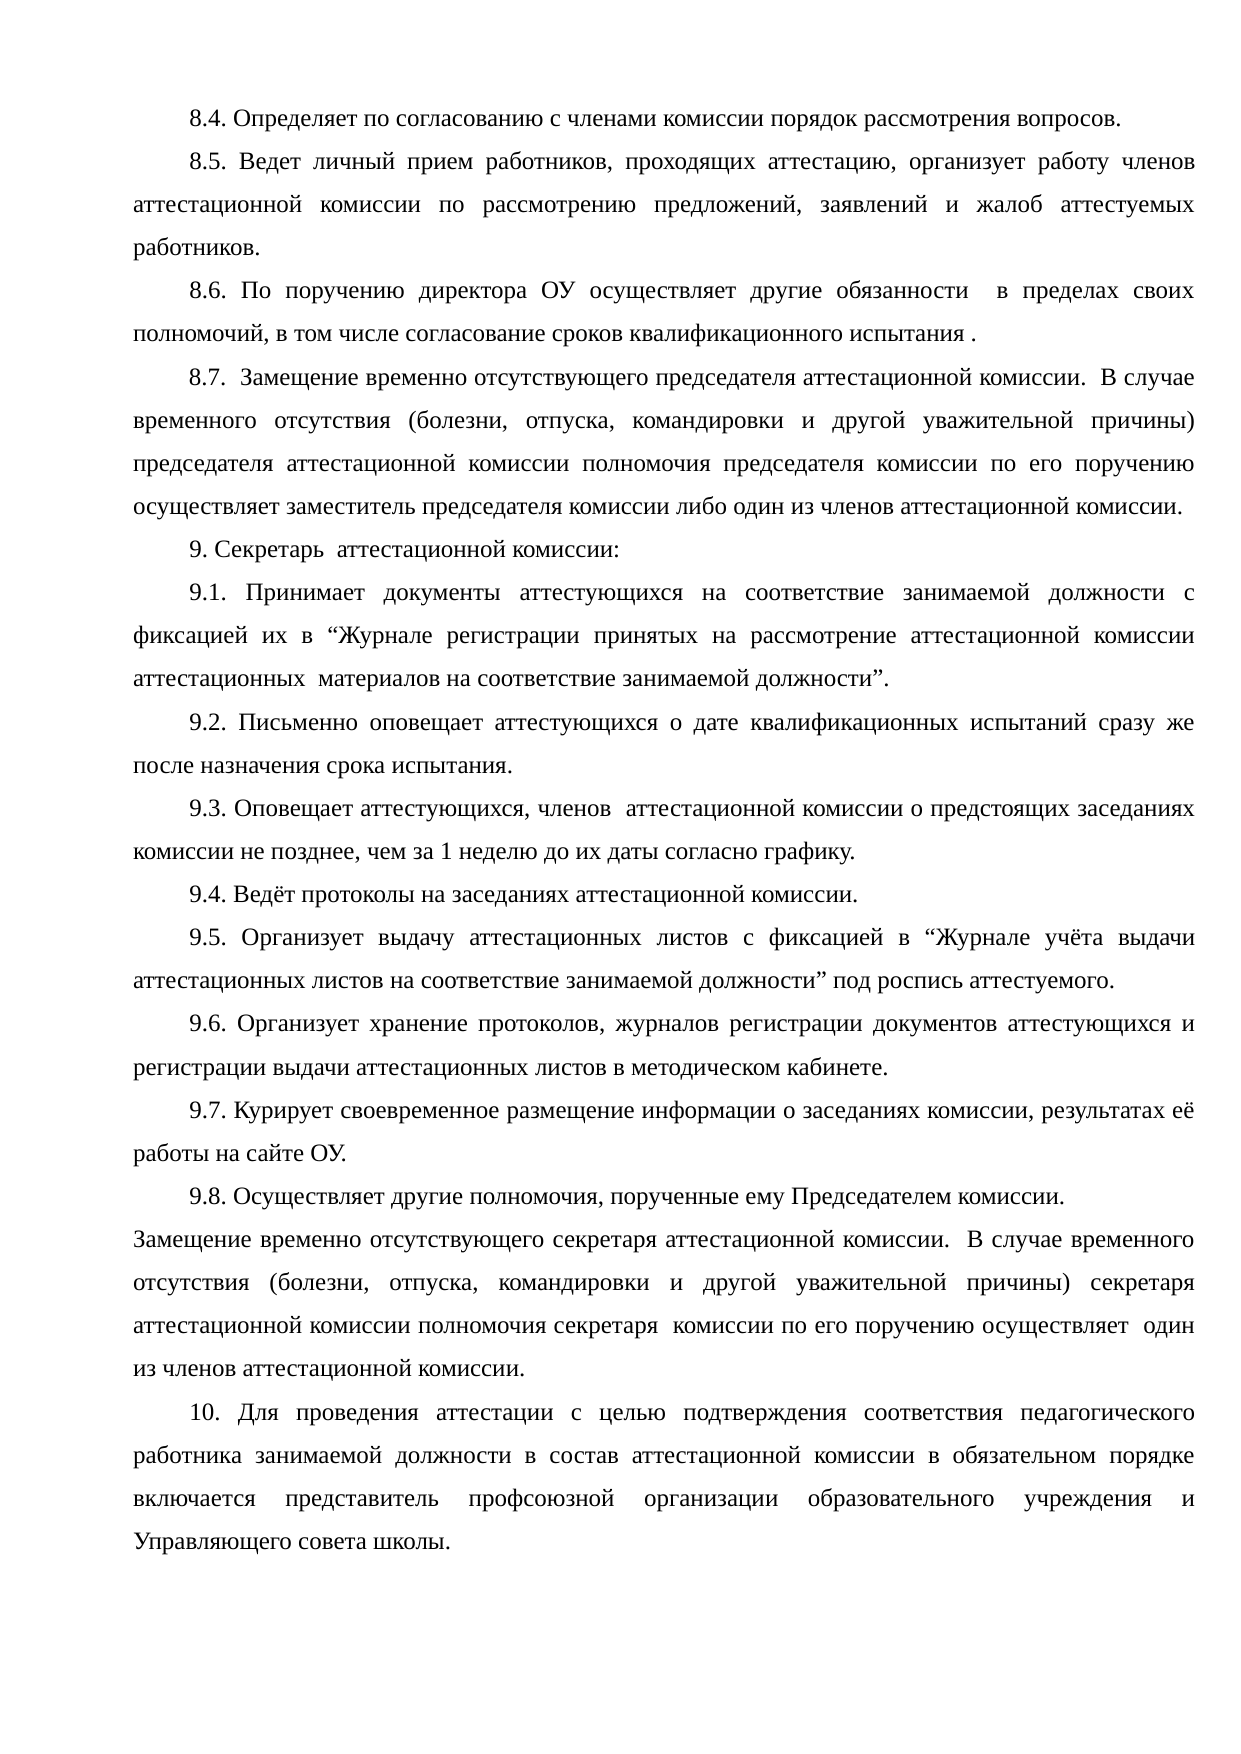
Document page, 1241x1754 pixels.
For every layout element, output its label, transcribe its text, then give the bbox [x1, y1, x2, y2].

text 8.6. По поручению директора ОУ осуществляет другие обязанности в пределах своих полномочий, в том числе согласование сроков квалификационного испытания . [133, 275, 1196, 347]
text 8.5. Ведет личный прием работников, проходящих аттестацию, организует работу членов аттестационной комиссии по рассмотрению предложений, заявлений и жалоб аттестуемых работников. [133, 146, 1196, 261]
text 9.3. Оповещает аттестующихся, членов аттестационной комиссии о предстоящих заседаниях комиссии не позднее, чем за 1 неделю до их даты согласно графику. [133, 793, 1196, 865]
text 9. Секретарь аттестационной комиссии: [133, 534, 1196, 563]
text 9.6. Организует хранение протоколов, журналов регистрации документов аттестующихся и регистрации выдачи аттестационных листов в методическом кабинете. [133, 1008, 1196, 1080]
text 10. Для проведения аттестации с целью подтверждения соответствия педагогического работника занимаемой должности в состав аттестационной комиссии в обязательном порядке включается представитель профсоюзной организации образовательного учреждения и Управляющего совета школы. [133, 1397, 1196, 1555]
text 9.2. Письменно оповещает аттестующихся о дате квалификационных испытаний сразу же после назначения срока испытания. [133, 707, 1196, 778]
text Замещение временно отсутствующего секретаря аттестационной комиссии. В случае временного отсутствия (болезни, отпуска, командировки и другой уважительной причины) секретаря аттестационной комиссии полномочия секретаря комиссии по его поручению осуществляет один из членов аттестационной комиссии. [133, 1224, 1196, 1382]
text 8.7. Замещение временно отсутствующего председателя аттестационной комиссии. В случае временного отсутствия (болезни, отпуска, командировки и другой уважительной причины) председателя аттестационной комиссии полномочия председателя комиссии по его поручению осуществляет заместитель председателя комиссии либо один из членов аттестационной комиссии. [133, 362, 1196, 520]
text 9.4. Ведёт протоколы на заседаниях аттестационной комиссии. [133, 879, 1196, 908]
text 9.1. Принимает документы аттестующихся на соответствие занимаемой должности с фиксацией их в “Журнале регистрации принятых на рассмотрение аттестационной комиссии аттестационных материалов на соответствие занимаемой должности”. [133, 577, 1196, 692]
text 9.8. Осуществляет другие полномочия, порученные ему Председателем комиссии. [133, 1181, 1196, 1210]
text 9.7. Курирует своевременное размещение информации о заседаниях комиссии, результатах её работы на сайте ОУ. [133, 1095, 1196, 1167]
text 8.4. Определяет по согласованию с членами комиссии порядок рассмотрения вопросов. [133, 103, 1196, 132]
text 9.5. Организует выдачу аттестационных листов с фиксацией в “Журнале учёта выдачи аттестационных листов на соответствие занимаемой должности” под роспись аттестуемого. [133, 922, 1196, 994]
